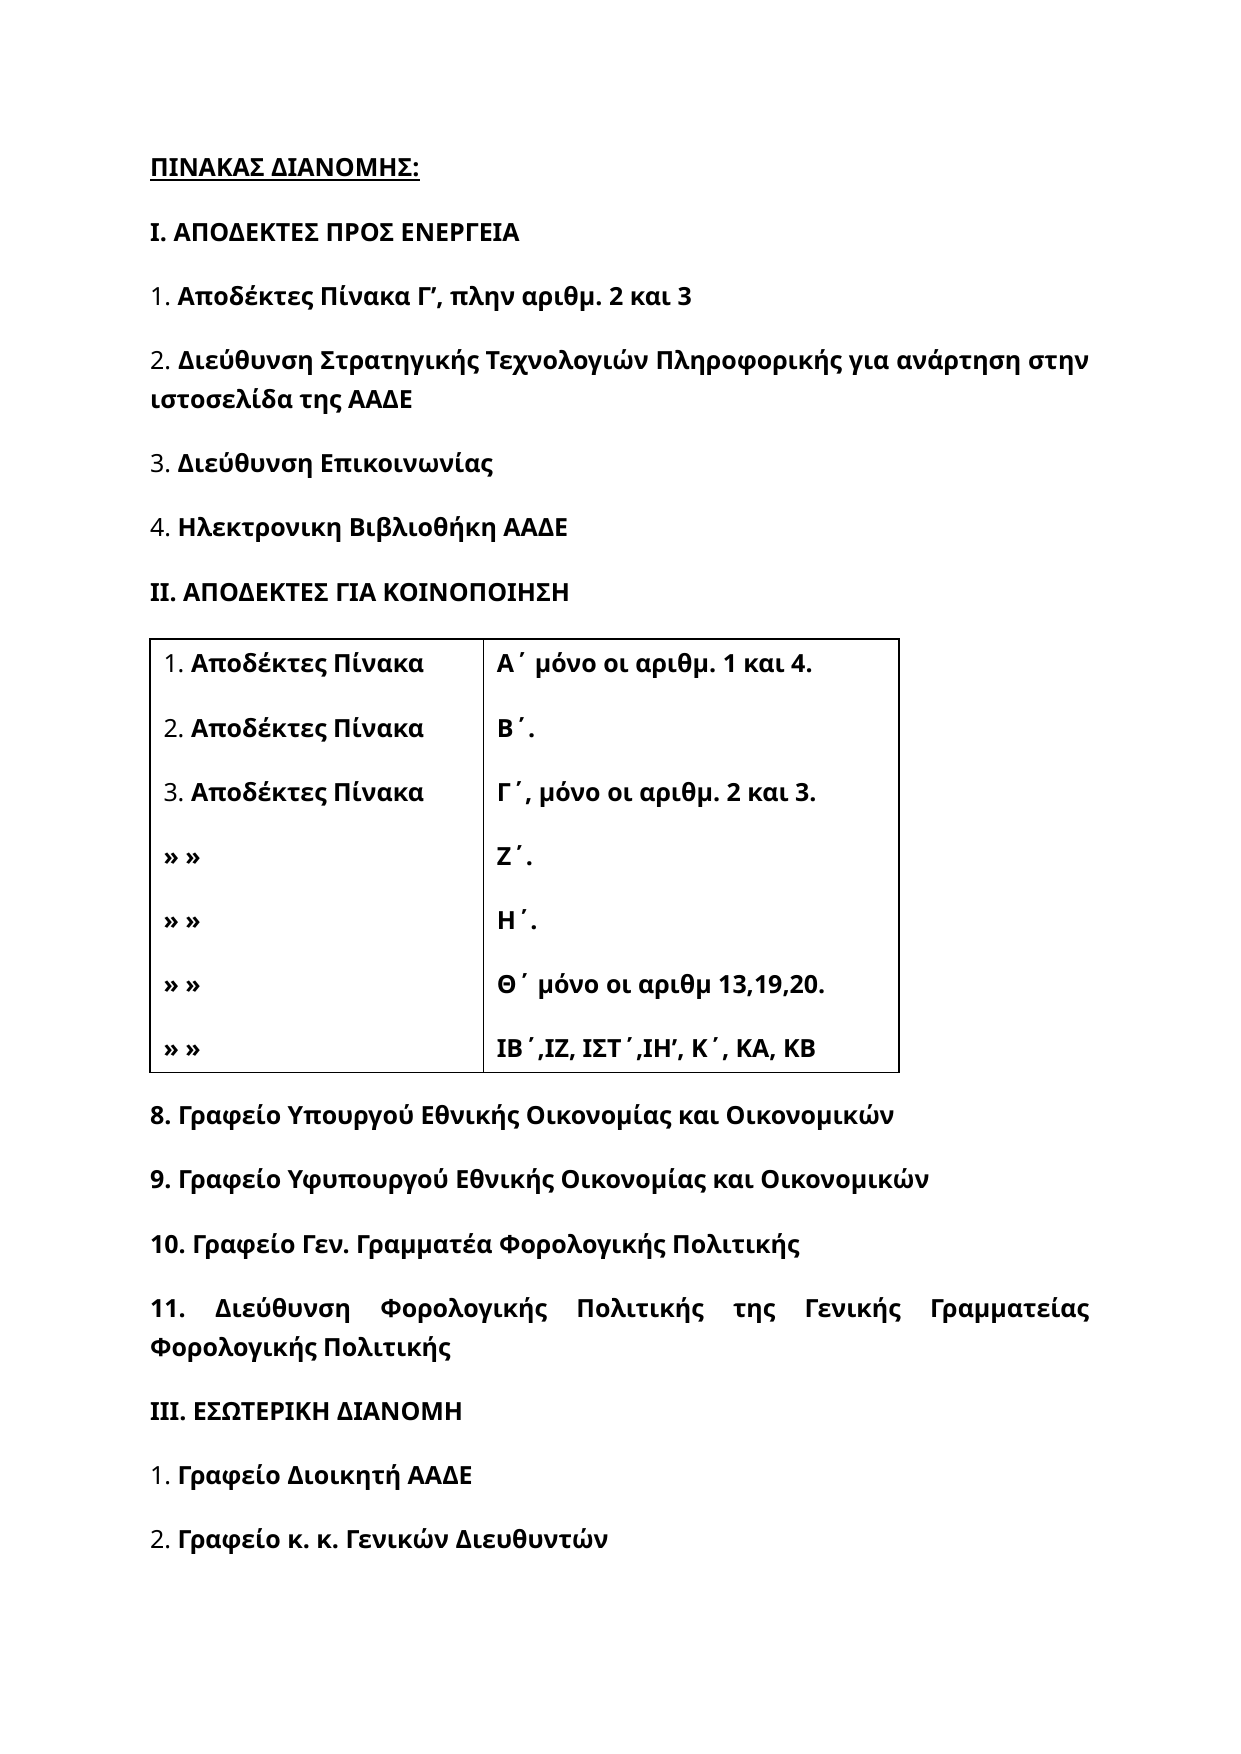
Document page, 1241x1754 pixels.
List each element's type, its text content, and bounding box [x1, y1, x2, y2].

text 4. Ηλεκτρονικη Βιβλιοθήκη ΑΑΔΕ [150, 510, 1090, 544]
text 1. Γραφείο Διοικητή ΑΑΔΕ [150, 1458, 1090, 1492]
text 3. Διεύθυνση Επικοινωνίας [150, 446, 1090, 480]
text ΙΙ. ΑΠΟΔΕΚΤΕΣ ΓΙΑ ΚΟΙΝΟΠΟΙΗΣΗ [150, 574, 1090, 608]
text 2. Γραφείο κ. κ. Γενικών Διευθυντών [150, 1522, 1090, 1556]
text 2. Διεύθυνση Στρατηγικής Τεχνολογιών Πληροφορικής για ανάρτηση στην ιστοσελίδα της ΑΑΔΕ [150, 342, 1090, 416]
text Ι. ΑΠΟΔΕΚΤΕΣ ΠΡΟΣ ΕΝΕΡΓΕΙΑ [150, 214, 1090, 248]
text 11. Διεύθυνση Φορολογικής Πολιτικής της Γενικής Γραμματείας Φορολογικής Πολιτικής [150, 1291, 1090, 1364]
text ΠΙΝΑΚΑΣ ΔΙΑΝΟΜΗΣ: [150, 150, 1090, 184]
text 8. Γραφείο Υπουργού Εθνικής Οικονομίας και Οικονομικών [150, 1098, 1090, 1132]
text 9. Γραφείο Υφυπουργού Εθνικής Οικονομίας και Οικονομικών [150, 1162, 1090, 1196]
text 10. Γραφείο Γεν. Γραμματέα Φορολογικής Πολιτικής [150, 1226, 1090, 1260]
text ΙΙΙ. ΕΣΩΤΕΡΙΚΗ ΔΙΑΝΟΜΗ [150, 1394, 1090, 1428]
text 1. Αποδέκτες Πίνακα Γ’, πλην αριθμ. 2 και 3 [150, 278, 1090, 312]
table_header Α΄ μόνο οι αριθμ. 1 και 4. Β΄. Γ΄, μόνο οι αριθμ. 2 και 3. Ζ΄. Η΄. Θ΄ μόνο οι αριθμ 13,19,20. ΙΒ΄,ΙΖ, ΙΣΤ΄,ΙΗ’, Κ΄, ΚΑ, ΚΒ [484, 640, 898, 1071]
table_header 1. Αποδέκτες Πίνακα 2. Αποδέκτες Πίνακα 3. Αποδέκτες Πίνακα » » » » » » » » [151, 640, 483, 1071]
